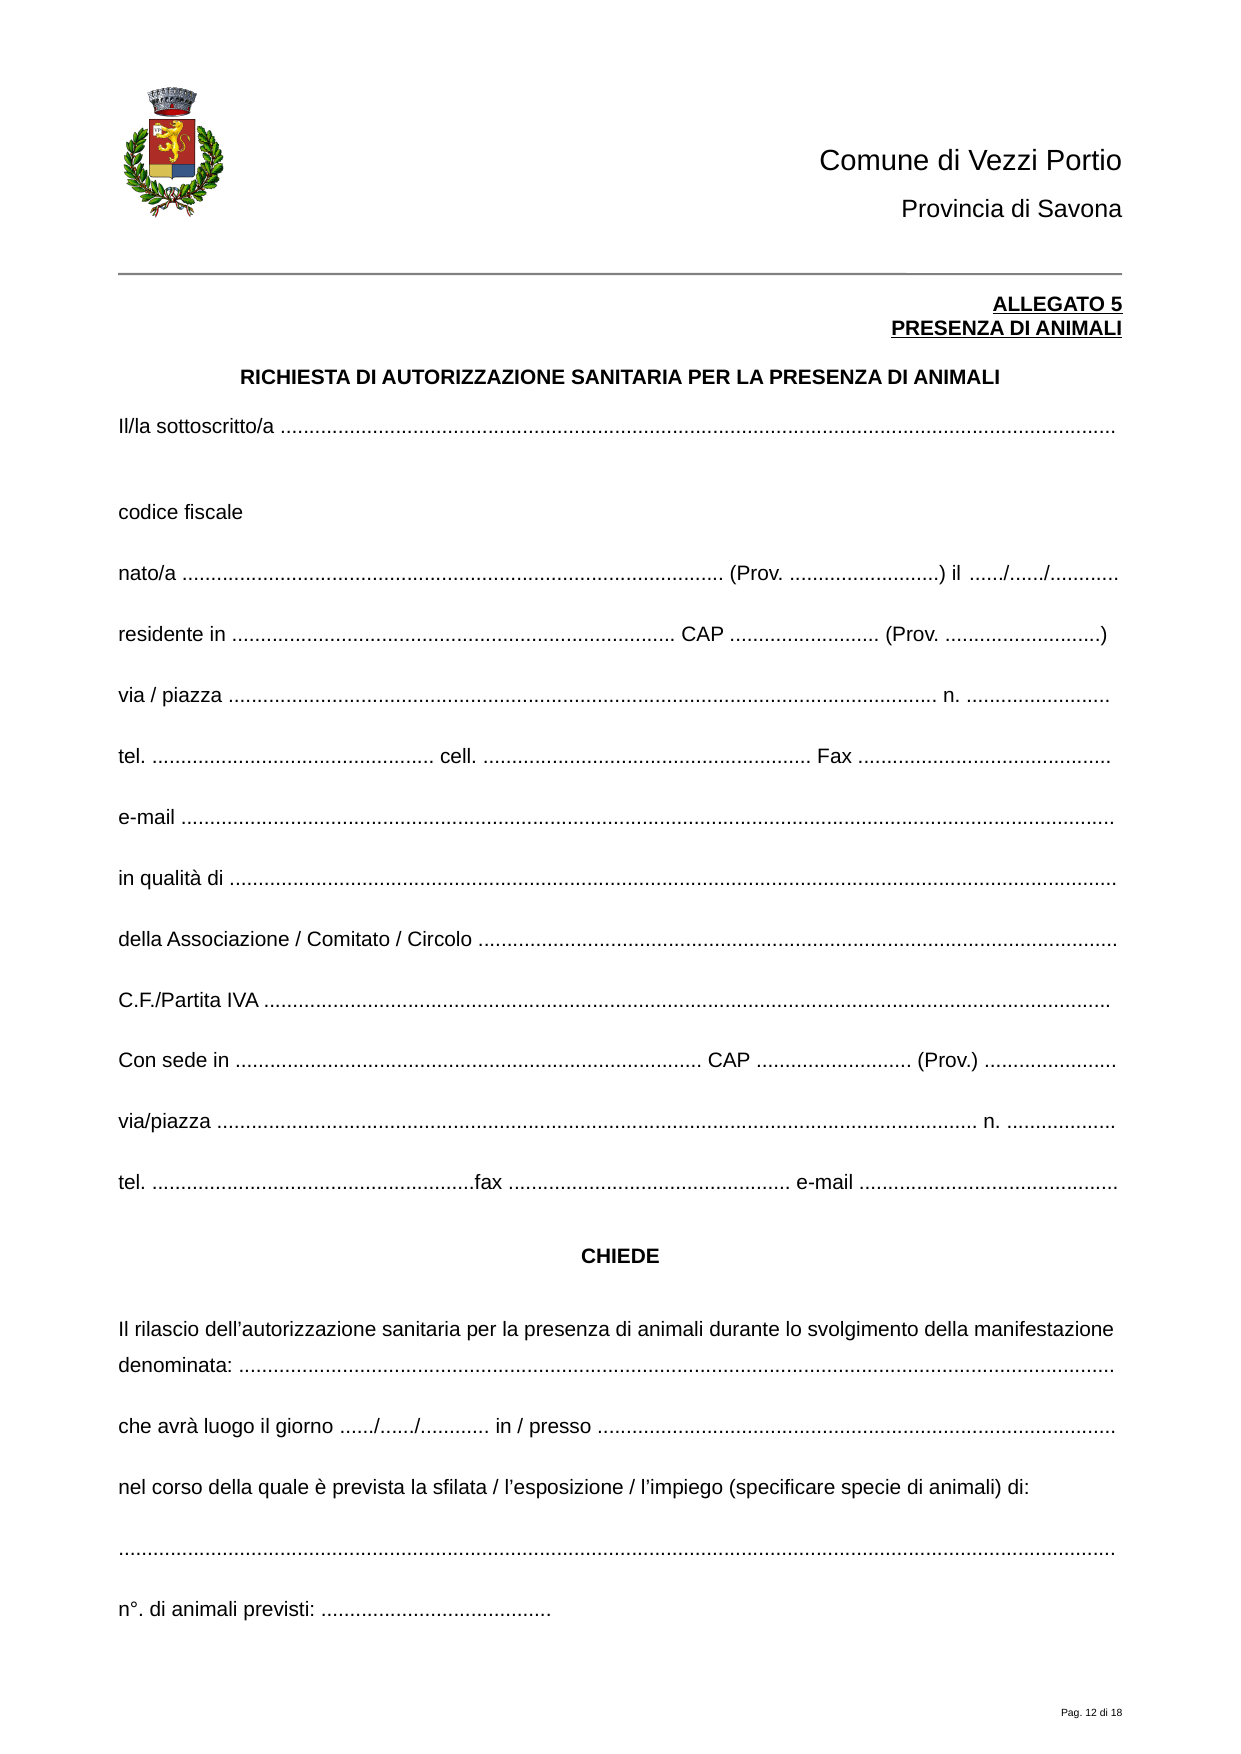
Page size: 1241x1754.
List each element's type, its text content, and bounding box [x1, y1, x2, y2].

text Provincia di Savona [118, 194, 1122, 223]
text CHIEDE [118, 1244, 1122, 1268]
text n°. di animali previsti: ........................................ [118, 1597, 1122, 1621]
text PRESENZA DI ANIMALI [118, 316, 1122, 340]
text in qualità di .......................................................................................................................................................... [118, 866, 1122, 889]
text che avrà luogo il giorno ....../....../............ in / presso .......................................................................................... [118, 1414, 1122, 1438]
text residente in ............................................................................. CAP .......................... (Prov. ...........................) [118, 622, 1122, 646]
text nel corso della quale è prevista la sfilata / l’esposizione / l’impiego (specificare specie di animali) di: [118, 1475, 1122, 1499]
text nato/a .............................................................................................. (Prov. ..........................) il ....../....../............ [118, 561, 1122, 585]
text Il/la sottoscritto/a ................................................................................................................................................. [118, 414, 1122, 438]
text via / piazza ........................................................................................................................... n. ......................... [118, 683, 1122, 707]
text ALLEGATO 5 [118, 292, 1122, 316]
picture [122, 87, 224, 219]
text ............................................................................................................................................................................. [118, 1536, 1122, 1560]
text [986, 500, 1122, 524]
text C.F./Partita IVA ................................................................................................................................................... [118, 987, 1122, 1011]
subtitle RICHIESTA DI AUTORIZZAZIONE SANITARIA PER LA PRESENZA DI ANIMALI [118, 365, 1122, 389]
text tel. ................................................. cell. ......................................................... Fax ............................................ [118, 744, 1122, 768]
text Con sede in ................................................................................. CAP ........................... (Prov.) ....................... [118, 1048, 1122, 1072]
text codice fiscale [118, 500, 346, 524]
text Il rilascio dell’autorizzazione sanitaria per la presenza di animali durante lo svolgimento della manifestazione denominata: ........................................................................................................................................................ [118, 1317, 1122, 1377]
text via/piazza .................................................................................................................................... n. ................... [118, 1109, 1122, 1133]
text tel. ........................................................fax ................................................. e-mail ............................................. [118, 1170, 1122, 1194]
text Comune di Vezzi Portio [224, 143, 1122, 177]
text e-mail .................................................................................................................................................................. [118, 804, 1122, 828]
text della Associazione / Comitato / Circolo ............................................................................................................... [118, 926, 1122, 950]
